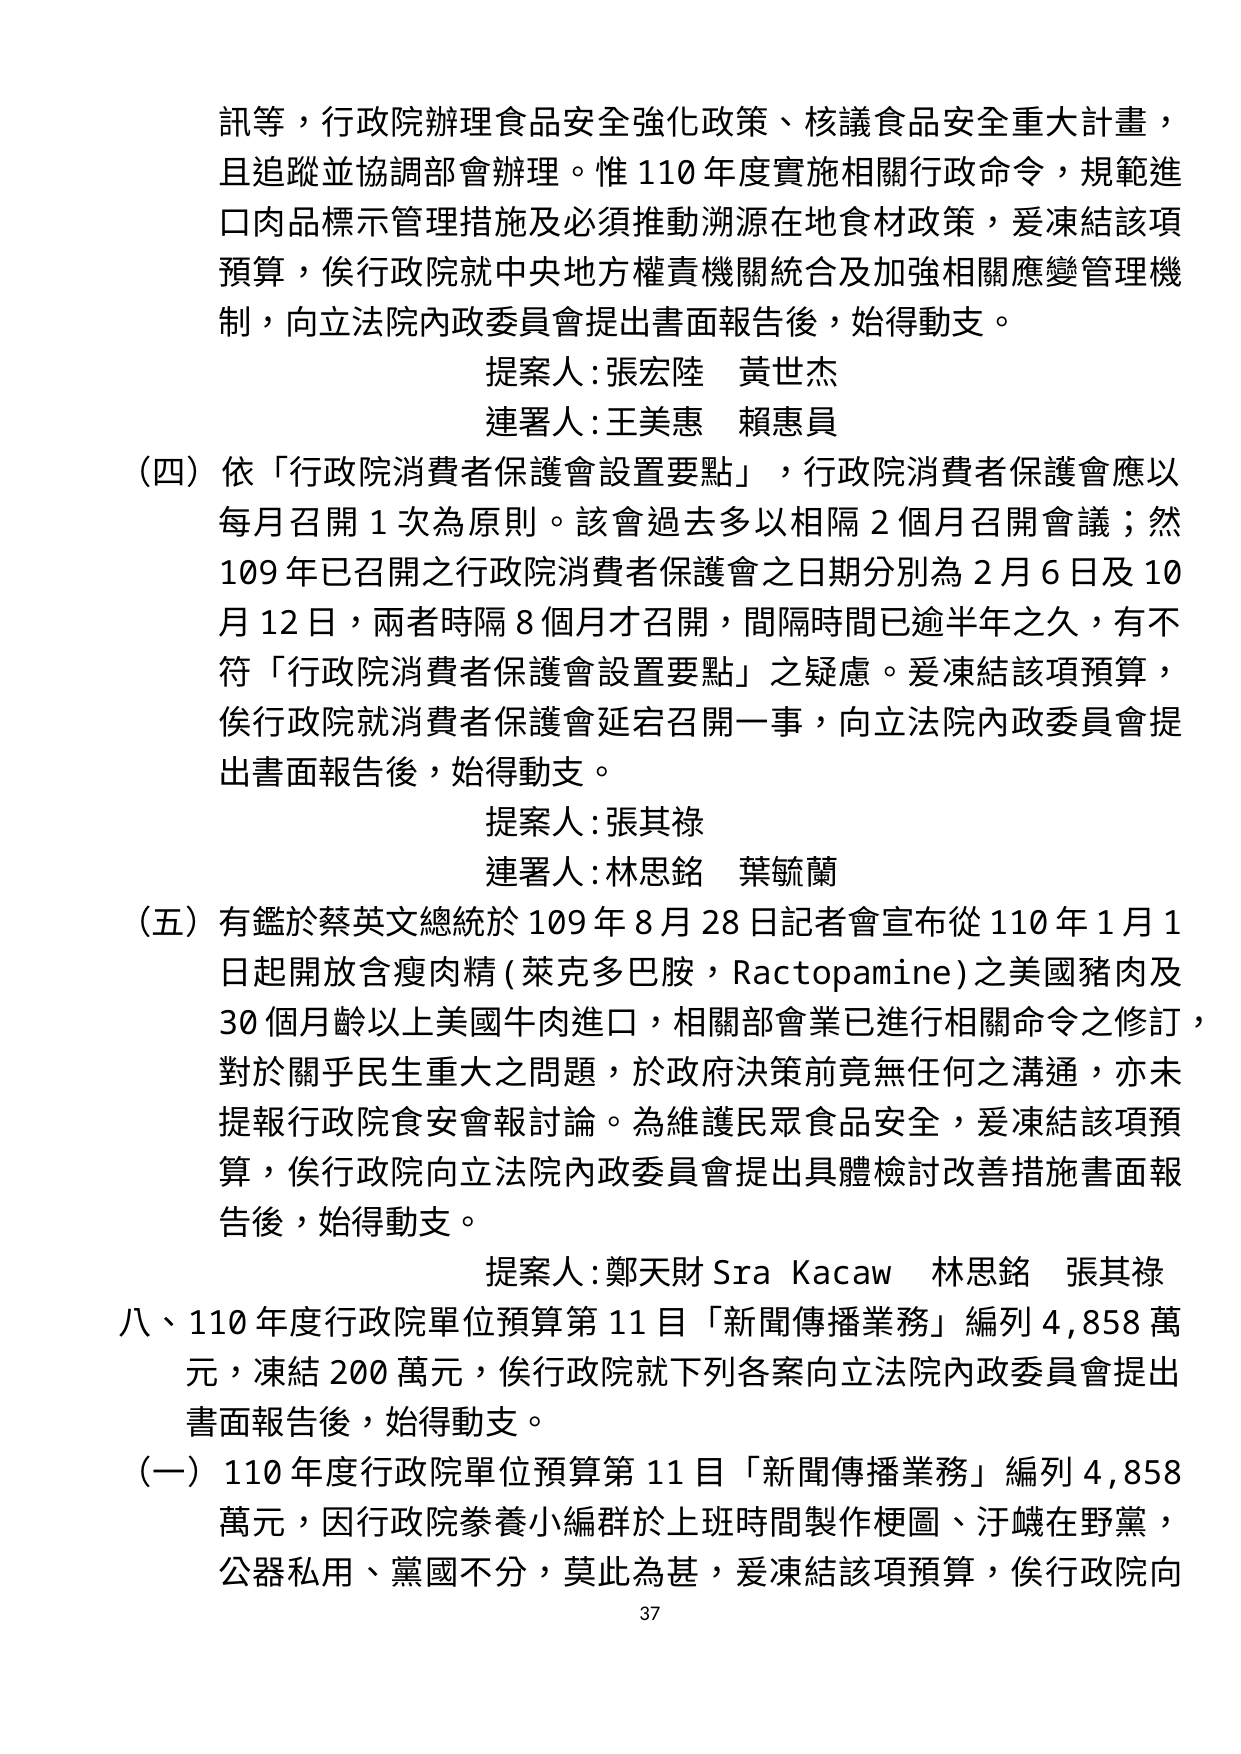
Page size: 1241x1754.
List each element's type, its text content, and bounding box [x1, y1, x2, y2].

text 提案人:張宏陸 黃世杰 [118, 344, 1182, 394]
text 八、110年度行政院單位預算第11目「新聞傳播業務」編列4,858萬元，凍結200萬元，俟行政院就下列各案向立法院內政委員會提出書面報告後，始得動支。 [118, 1294, 1182, 1444]
text 訊等，行政院辦理食品安全強化政策、核議食品安全重大計畫，且追蹤並協調部會辦理。惟110年度實施相關行政命令，規範進口肉品標示管理措施及必須推動溯源在地食材政策，爰凍結該項預算，俟行政院就中央地方權責機關統合及加強相關應變管理機制，向立法院內政委員會提出書面報告後，始得動支。 [118, 94, 1182, 344]
text （五）有鑑於蔡英文總統於109年8月28日記者會宣布從110年1月1日起開放含瘦肉精(萊克多巴胺，Ractopamine)之美國豬肉及30個月齡以上美國牛肉進口，相關部會業已進行相關命令之修訂，對於關乎民生重大之問題，於政府決策前竟無任何之溝通，亦未提報行政院食安會報討論。為維護民眾食品安全，爰凍結該項預算，俟行政院向立法院內政委員會提出具體檢討改善措施書面報告後，始得動支。 [118, 894, 1182, 1244]
text （四）依「行政院消費者保護會設置要點」，行政院消費者保護會應以每月召開1次為原則。該會過去多以相隔2個月召開會議；然109年已召開之行政院消費者保護會之日期分別為2月6日及10月12日，兩者時隔8個月才召開，間隔時間已逾半年之久，有不符「行政院消費者保護會設置要點」之疑慮。爰凍結該項預算，俟行政院就消費者保護會延宕召開一事，向立法院內政委員會提出書面報告後，始得動支。 [118, 444, 1182, 794]
text 連署人:王美惠 賴惠員 [118, 394, 1182, 444]
text 提案人:張其祿 [118, 794, 1182, 844]
text （一）110年度行政院單位預算第11目「新聞傳播業務」編列4,858萬元，因行政院豢養小編群於上班時間製作梗圖、汙衊在野黨，公器私用、黨國不分，莫此為甚，爰凍結該項預算，俟行政院向 [118, 1444, 1182, 1594]
text 連署人:林思銘 葉毓蘭 [118, 844, 1182, 894]
text 提案人:鄭天財Sra Kacaw 林思銘 張其祿 [118, 1244, 1182, 1294]
